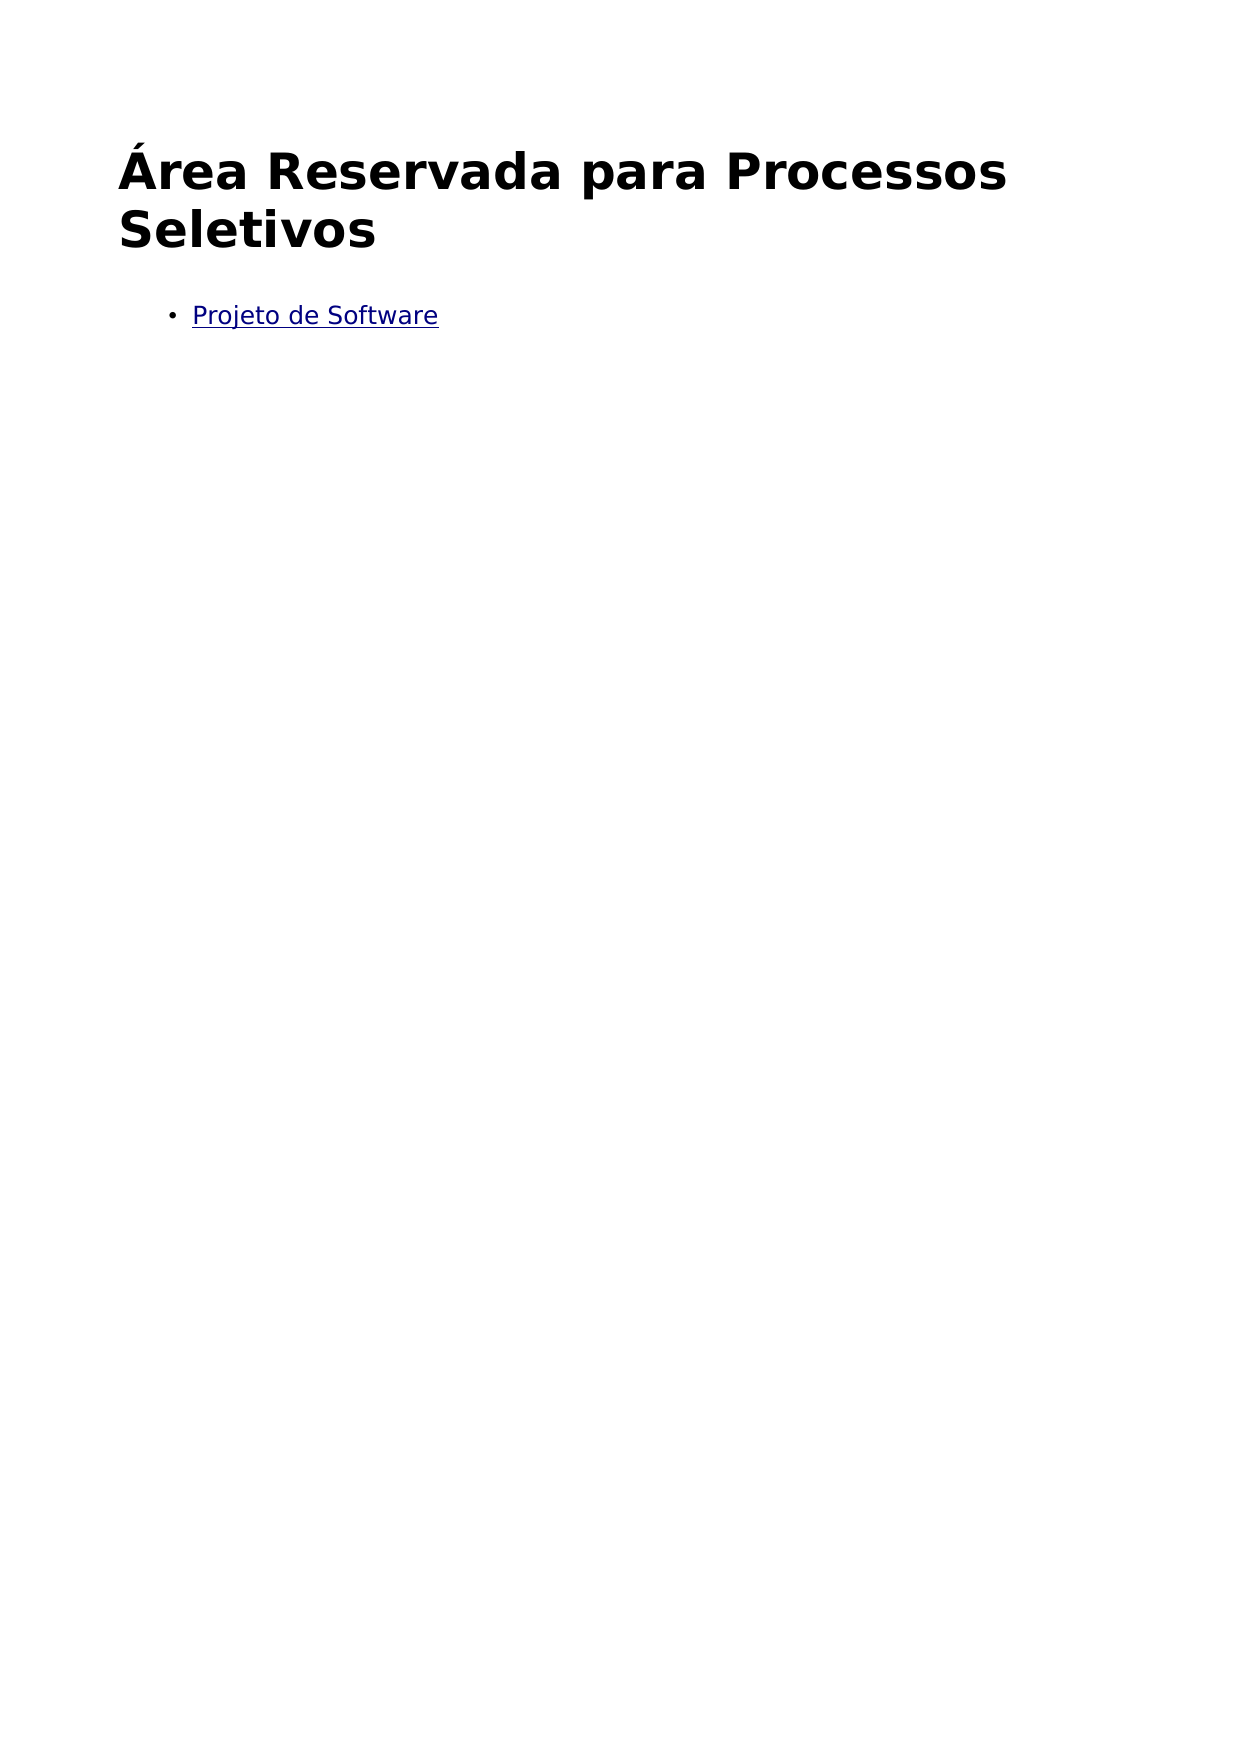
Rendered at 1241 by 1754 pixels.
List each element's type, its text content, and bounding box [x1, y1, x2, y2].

subtitle Área Reservada para Processos Seletivos [118, 143, 1122, 259]
list Projeto de Software [177, 302, 1122, 331]
